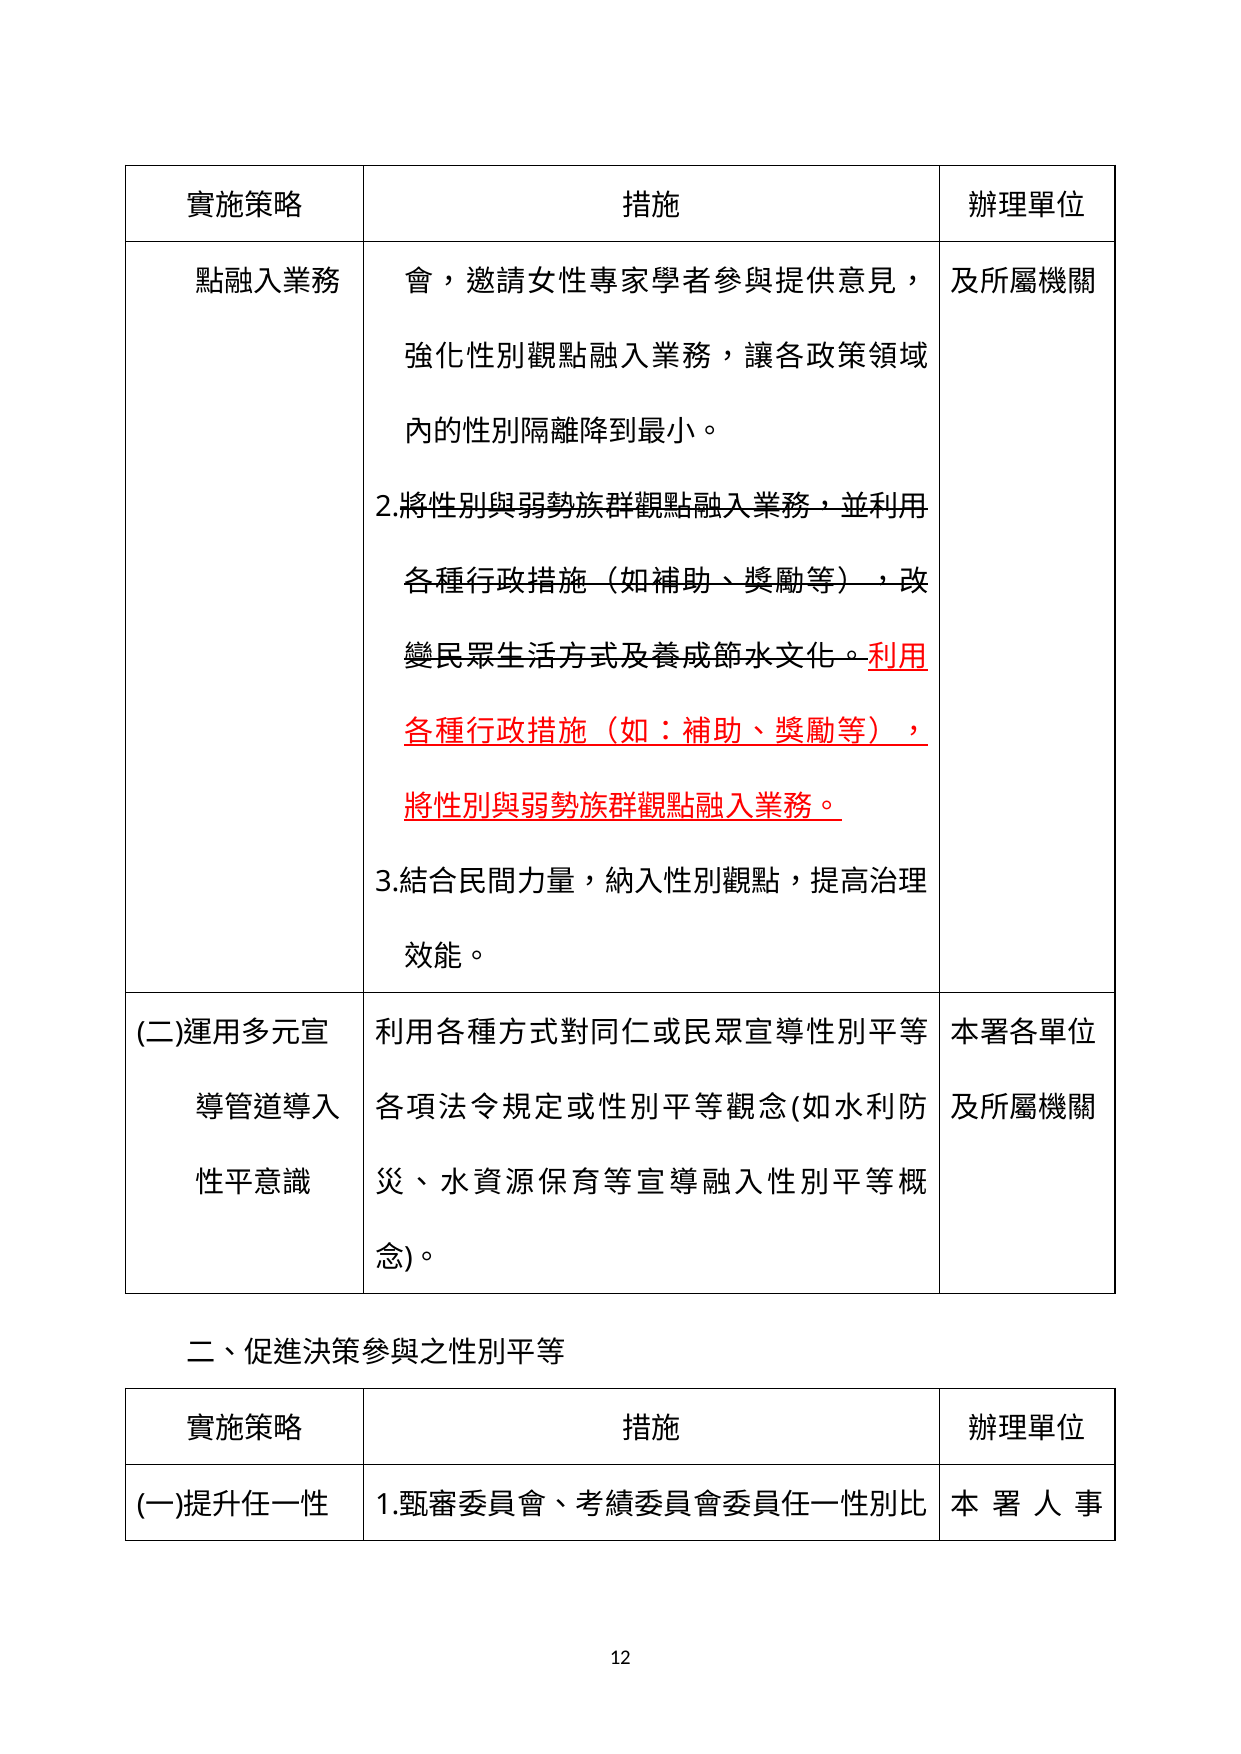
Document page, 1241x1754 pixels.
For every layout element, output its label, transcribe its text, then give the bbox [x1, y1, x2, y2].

table_cell (一)提升任一性 [126, 1465, 363, 1539]
table_header 實施策略 [126, 166, 363, 241]
table_cell 會，邀請女性專家學者參與提供意見，強化性別觀點融入業務，讓各政策領域內的性別隔離降到最小。 2.將性別與弱勢族群觀點融入業務，並利用各種行政措施（如補助、獎勵等），改變民眾生活方式及養成節水文化。利用各種行政措施（如：補助、獎勵等），將性別與弱勢族群觀點融入業務。 3.結合民間力量，納入性別觀點，提高治理效能。 [364, 242, 939, 992]
table_cell 本署人事 [940, 1465, 1114, 1539]
table_cell (二)運用多元宣導管道導入性平意識 [126, 993, 363, 1293]
table_cell 1.甄審委員會、考績委員會委員任一性別比 [364, 1465, 939, 1539]
table_cell 本署各單位及所屬機關 [940, 993, 1114, 1293]
table_header 實施策略 [126, 1389, 363, 1463]
table_cell 利用各種方式對同仁或民眾宣導性別平等各項法令規定或性別平等觀念(如水利防災、水資源保育等宣導融入性別平等概念)。 [364, 993, 939, 1293]
table_cell 點融入業務 [126, 242, 363, 992]
table_header 辦理單位 [940, 166, 1114, 241]
list 二、促進決策參與之性別平等 [186, 1312, 1104, 1387]
table_header 辦理單位 [940, 1389, 1114, 1463]
table_cell 及所屬機關 [940, 242, 1114, 992]
table_header 措施 [364, 1389, 939, 1463]
table_header 措施 [364, 166, 939, 241]
